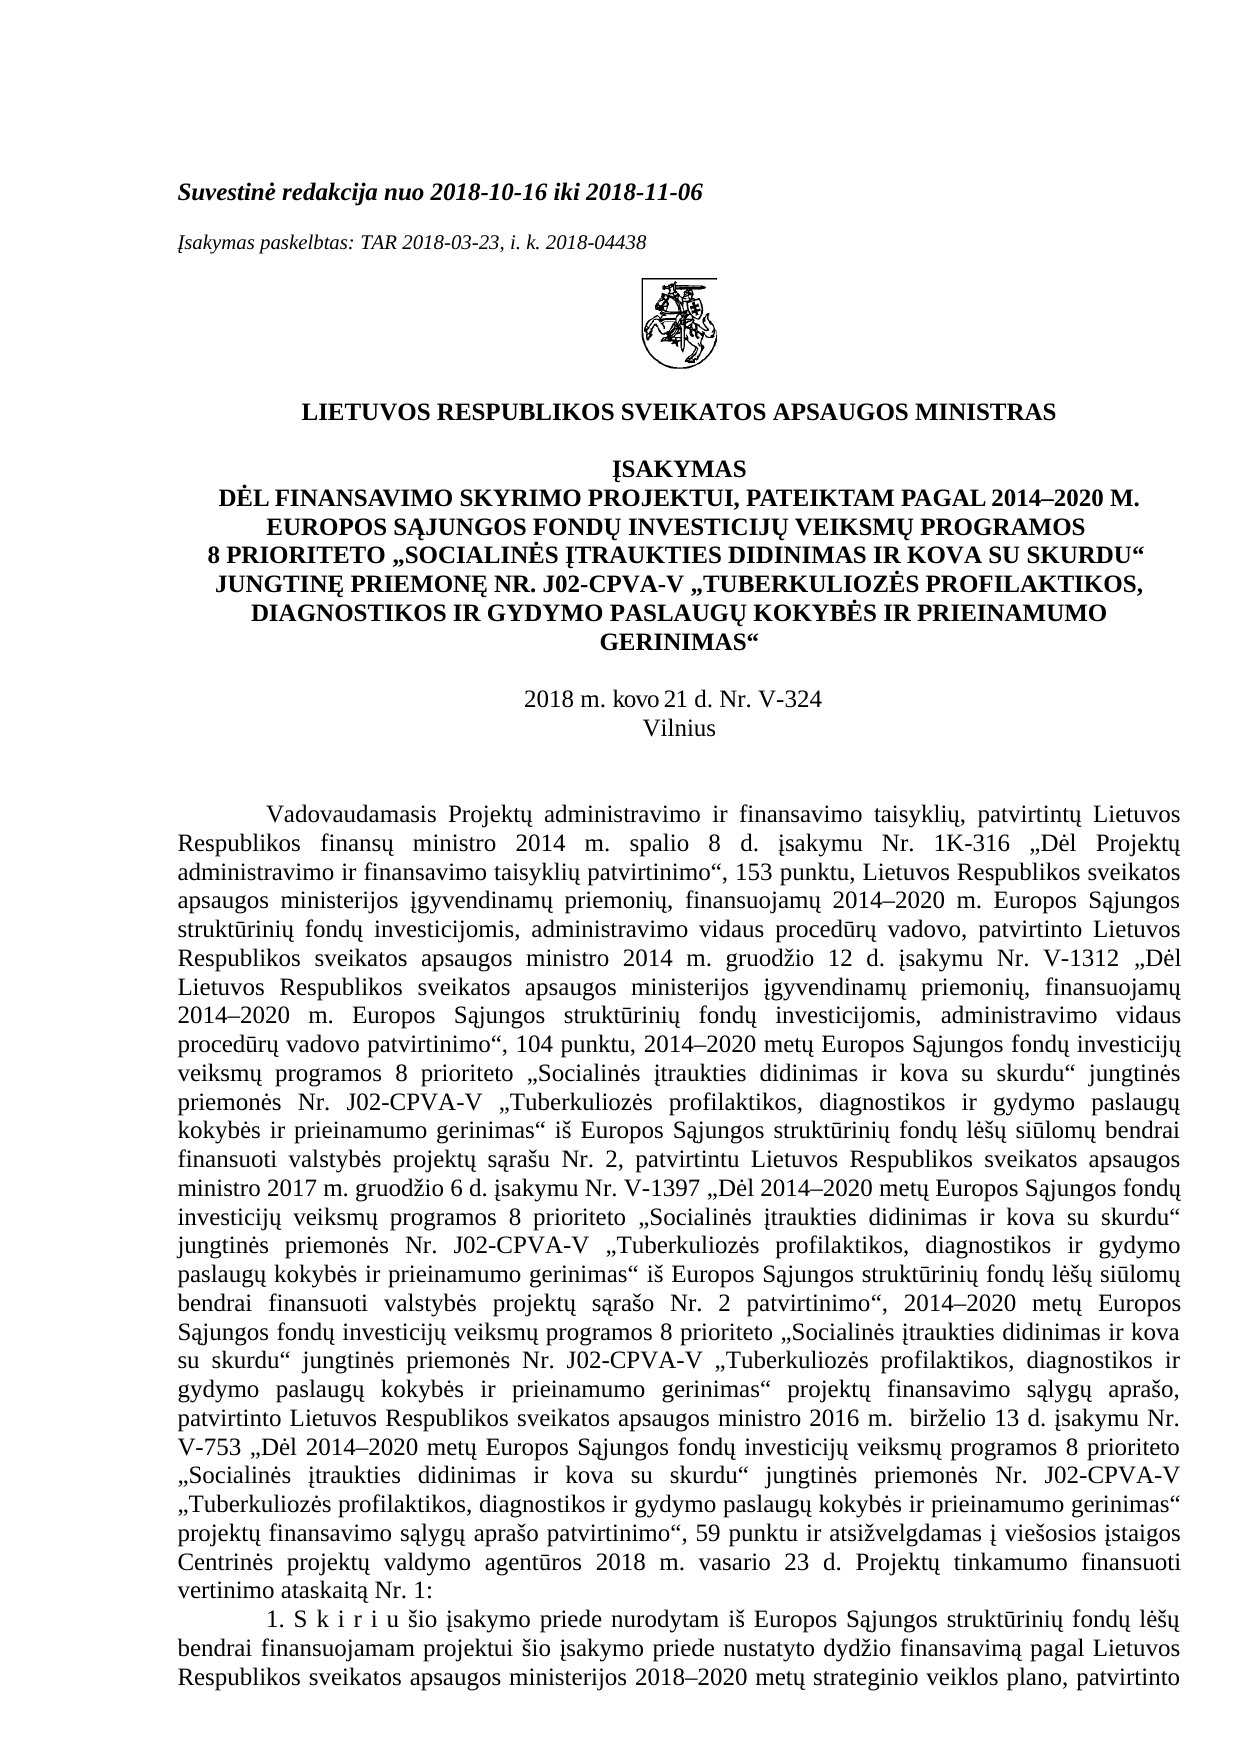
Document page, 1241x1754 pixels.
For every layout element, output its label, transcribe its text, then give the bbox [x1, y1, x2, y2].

text 2018 m. kovo 21 d. Nr. V-324 [177, 684, 1181, 713]
text Įsakymas paskelbtas: TAR 2018-03-23, i. k. 2018-04438 [177, 230, 1181, 254]
text Vadovaudamasis Projektų administravimo ir finansavimo taisyklių, patvirtintų Lietuvos Respublikos finansų ministro 2014 m. spalio 8 d. įsakymu Nr. 1K-316 „Dėl Projektų administravimo ir finansavimo taisyklių patvirtinimo“, 153 punktu, Lietuvos Respublikos sveikatos apsaugos ministerijos įgyvendinamų priemonių, finansuojamų 2014–2020 m. Europos Sąjungos struktūrinių fondų investicijomis, administravimo vidaus procedūrų vadovo, patvirtinto Lietuvos Respublikos sveikatos apsaugos ministro 2014 m. gruodžio 12 d. įsakymu Nr. V-1312 „Dėl Lietuvos Respublikos sveikatos apsaugos ministerijos įgyvendinamų priemonių, finansuojamų 2014–2020 m. Europos Sąjungos struktūrinių fondų investicijomis, administravimo vidaus procedūrų vadovo patvirtinimo“, 104 punktu, 2014–2020 metų Europos Sąjungos fondų investicijų veiksmų programos 8 prioriteto „Socialinės įtraukties didinimas ir kova su skurdu“ jungtinės priemonės Nr. J02-CPVA-V „Tuberkuliozės profilaktikos, diagnostikos ir gydymo paslaugų kokybės ir prieinamumo gerinimas“ iš Europos Sąjungos struktūrinių fondų lėšų siūlomų bendrai finansuoti valstybės projektų sąrašu Nr. 2, patvirtintu Lietuvos Respublikos sveikatos apsaugos ministro 2017 m. gruodžio 6 d. įsakymu Nr. V-1397 „Dėl 2014–2020 metų Europos Sąjungos fondų investicijų veiksmų programos 8 prioriteto „Socialinės įtraukties didinimas ir kova su skurdu“ jungtinės priemonės Nr. J02-CPVA-V „Tuberkuliozės profilaktikos, diagnostikos ir gydymo paslaugų kokybės ir prieinamumo gerinimas“ iš Europos Sąjungos struktūrinių fondų lėšų siūlomų bendrai finansuoti valstybės projektų sąrašo Nr. 2 patvirtinimo“, 2014–2020 metų Europos Sąjungos fondų investicijų veiksmų programos 8 prioriteto „Socialinės įtraukties didinimas ir kova su skurdu“ jungtinės priemonės Nr. J02-CPVA-V „Tuberkuliozės profilaktikos, diagnostikos ir gydymo paslaugų kokybės ir prieinamumo gerinimas“ projektų finansavimo sąlygų aprašo, patvirtinto Lietuvos Respublikos sveikatos apsaugos ministro 2016 m. birželio 13 d. įsakymu Nr. V-753 „Dėl 2014–2020 metų Europos Sąjungos fondų investicijų veiksmų programos 8 prioriteto „Socialinės įtraukties didinimas ir kova su skurdu“ jungtinės priemonės Nr. J02-CPVA-V „Tuberkuliozės profilaktikos, diagnostikos ir gydymo paslaugų kokybės ir prieinamumo gerinimas“ projektų finansavimo sąlygų aprašo patvirtinimo“, 59 punktu ir atsižvelgdamas į viešosios įstaigos Centrinės projektų valdymo agentūros 2018 m. vasario 23 d. Projektų tinkamumo finansuoti vertinimo ataskaitą Nr. 1: [177, 799, 1181, 1604]
text LIETUVOS RESPUBLIKOS SVEIKATOS APSAUGOS MINISTRAS [177, 397, 1181, 426]
text JUNGTINĘ PRIEMONĘ NR. J02-CPVA-V „TUBERKULIOZĖS PROFILAKTIKOS, DIAGNOSTIKOS IR GYDYMO PASLAUGŲ KOKYBĖS IR PRIEINAMUMO GERINIMAS“ [177, 569, 1181, 656]
text ĮSAKYMAS [177, 454, 1181, 483]
text DĖL FINANSAVIMO SKYRIMO PROJEKTUI, PATEIKTAM PAGAL 2014–2020 M. EUROPOS SĄJUNGOS FONDŲ INVESTICIJŲ VEIKSMŲ PROGRAMOS 8 PRIORITETO „SOCIALINĖS ĮTRAUKTIES DIDINIMAS IR KOVA SU SKURDU“ [177, 483, 1181, 569]
text Vilnius [177, 713, 1181, 742]
text 1. S k i r i u šio įsakymo priede nurodytam iš Europos Sąjungos struktūrinių fondų lėšų bendrai finansuojamam projektui šio įsakymo priede nustatyto dydžio finansavimą pagal Lietuvos Respublikos sveikatos apsaugos ministerijos 2018–2020 metų strateginio veiklos plano, patvirtinto [177, 1604, 1181, 1691]
text Suvestinė redakcija nuo 2018-10-16 iki 2018-11-06 [177, 177, 1181, 206]
